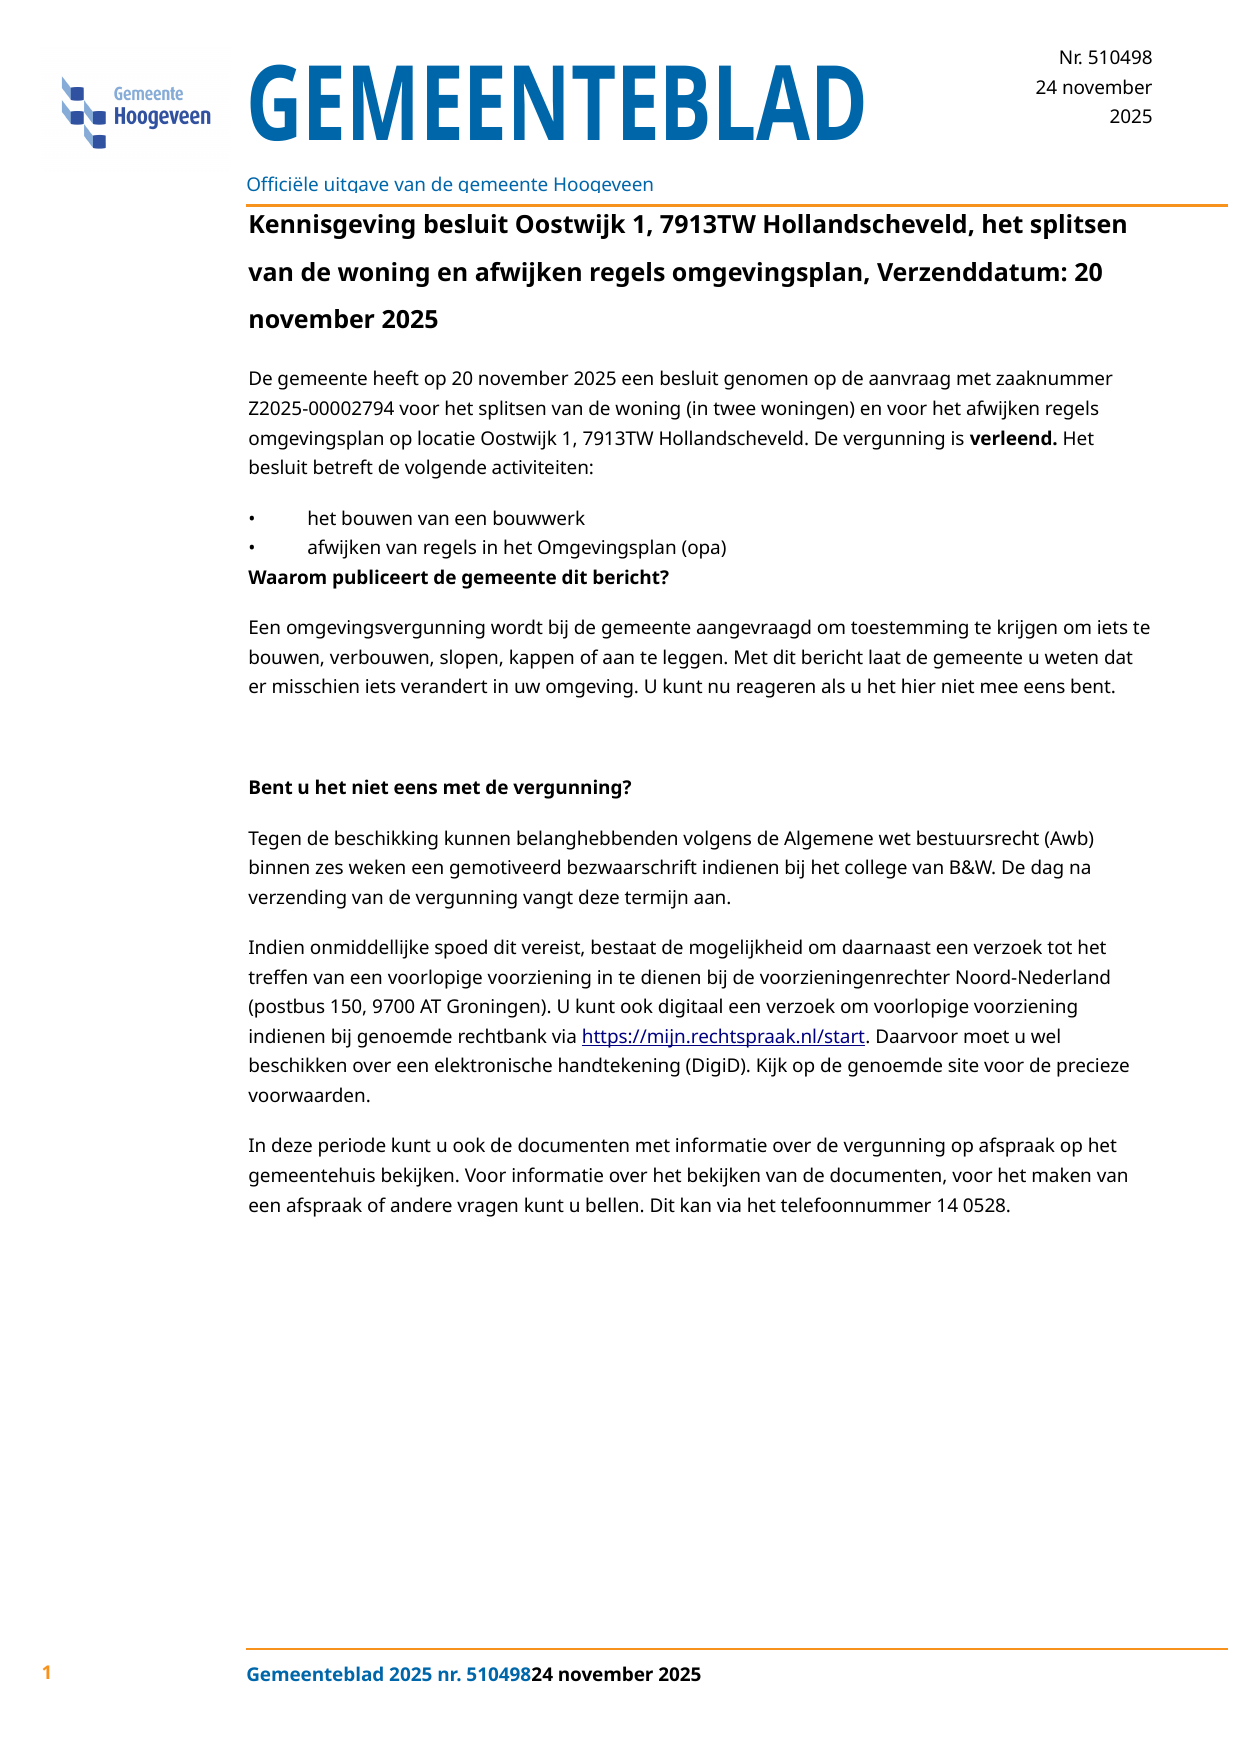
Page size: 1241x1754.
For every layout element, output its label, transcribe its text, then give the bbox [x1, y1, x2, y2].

text De gemeente heeft op 20 november 2025 een besluit genomen op de aanvraag met zaaknummer Z2025-00002794 voor het splitsen van de woning (in twee woningen) en voor het afwijken regels omgevingsplan op locatie Oostwijk 1, 7913TW Hollandscheveld. De vergunning is verleend. Het besluit betreft de volgende activiteiten: [248, 366, 1152, 480]
list het bouwen van een bouwwerk [248, 505, 1152, 530]
text Bent u het niet eens met de vergunning? [248, 774, 1152, 800]
text Kennisgeving besluit Oostwijk 1, 7913TW Hollandscheveld, het splitsen van de woning en afwijken regels omgevingsplan, Verzenddatum: 20 november 2025 [248, 207, 1152, 336]
text Een omgevingsvergunning wordt bij de gemeente aangevraagd om toestemming te krijgen om iets te bouwen, verbouwen, slopen, kappen of aan te leggen. Met dit bericht laat de gemeente u weten dat er misschien iets verandert in uw omgeving. U kunt nu reageren als u het hier niet mee eens bent. [248, 614, 1152, 699]
text Indien onmiddellijke spoed dit vereist, bestaat de mogelijkheid om daarnaast een verzoek tot het treffen van een voorlopige voorziening in te dienen bij de voorzieningenrechter Noord-Nederland (postbus 150, 9700 AT Groningen). U kunt ook digitaal een verzoek om voorlopige voorziening indienen bij genoemde rechtbank via https://mijn.rechtspraak.nl/start. Daarvoor moet u wel beschikken over een elektronische handtekening (DigiD). Kijk op de genoemde site voor de precieze voorwaarden. [248, 934, 1152, 1108]
text In deze periode kunt u ook de documenten met informatie over de vergunning op afspraak op het gemeentehuis bekijken. Voor informatie over het bekijken van de documenten, voor het maken van een afspraak of andere vragen kunt u bellen. Dit kan via het telefoonnummer 14 0528. [248, 1133, 1152, 1217]
text Waarom publiceert de gemeente dit bericht? [248, 564, 1152, 589]
picture [41, 47, 231, 172]
list afwijken van regels in het Omgevingsplan (opa) [248, 534, 1152, 560]
text Tegen de beschikking kunnen belanghebbenden volgens de Algemene wet bestuursrecht (Awb) binnen zes weken een gemotiveerd bezwaarschrift indienen bij het college van B&W. De dag na verzending van de vergunning vangt deze termijn aan. [248, 825, 1152, 909]
